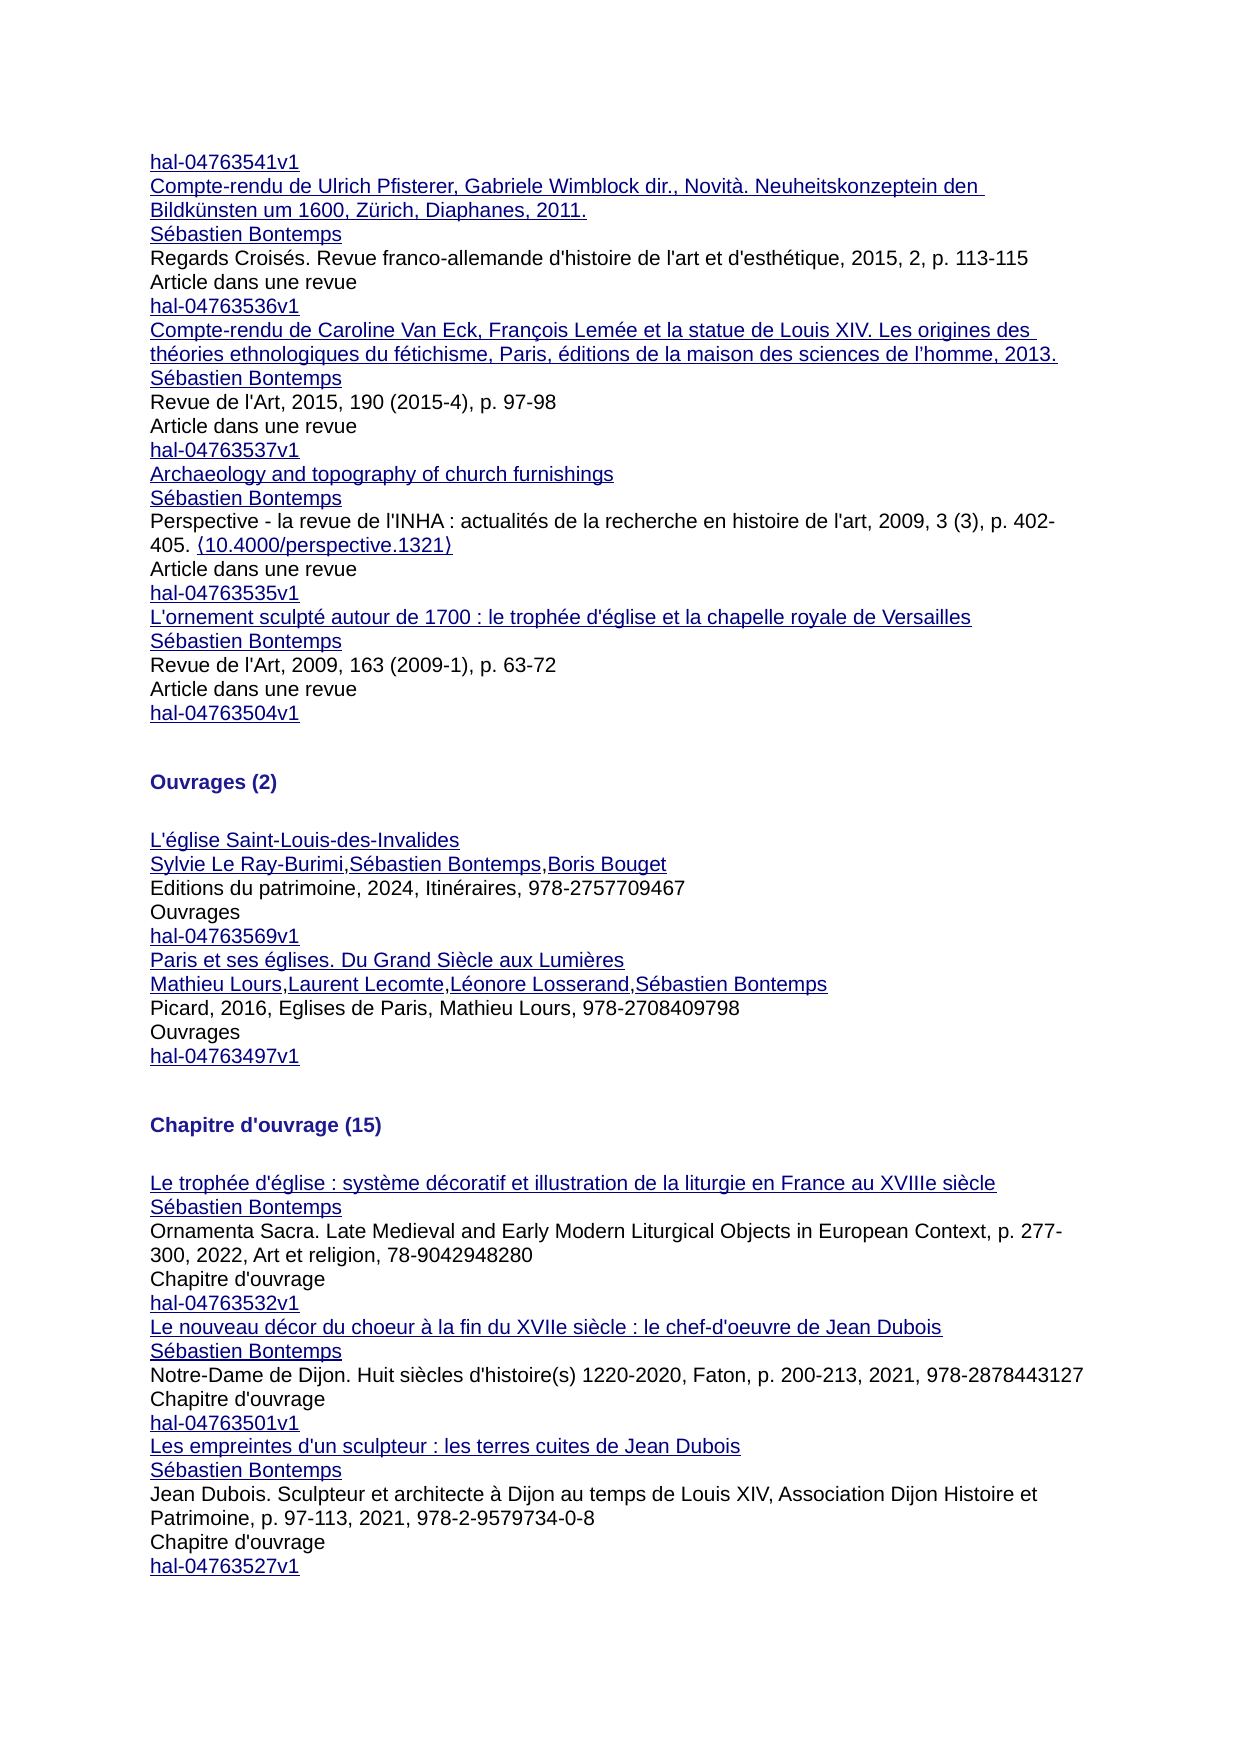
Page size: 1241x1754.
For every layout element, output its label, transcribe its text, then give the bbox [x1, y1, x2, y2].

table_cell Archaeology and topography of church furnishings Sébastien Bontemps Perspective - la revue de l'INHA : actualités de la recherche en histoire de l'art, 2009, 3 (3), p. 402-405. ⟨10.4000/perspective.1321⟩ Article dans une revue hal-04763535v1 [150, 461, 1090, 605]
table_cell Compte-rendu de Caroline Van Eck, François Lemée et la statue de Louis XIV. Les origines des théories ethnologiques du fétichisme, Paris, éditions de la maison des sciences de l’homme, 2013. Sébastien Bontemps Revue de l'Art, 2015, 190 (2015-4), p. 97-98 Article dans une revue hal-04763537v1 [150, 318, 1090, 461]
table_header Le trophée d'église : système décoratif et illustration de la liturgie en France au XVIIIe siècle Sébastien Bontemps Ornamenta Sacra. Late Medieval and Early Modern Liturgical Objects in European Context, p. 277-300, 2022, Art et religion, 78-9042948280 Chapitre d'ouvrage hal-04763532v1 [150, 1171, 1090, 1314]
subtitle Chapitre d'ouvrage (15) [150, 1112, 1090, 1136]
table_cell L'ornement sculpté autour de 1700 : le trophée d'église et la chapelle royale de Versailles Sébastien Bontemps Revue de l'Art, 2009, 163 (2009-1), p. 63-72 Article dans une revue hal-04763504v1 [150, 605, 1090, 725]
table_cell Le nouveau décor du choeur à la fin du XVIIe siècle : le chef-d'oeuvre de Jean Dubois Sébastien Bontemps Notre-Dame de Dijon. Huit siècles d'histoire(s) 1220-2020, Faton, p. 200-213, 2021, 978-2878443127 Chapitre d'ouvrage hal-04763501v1 [150, 1315, 1090, 1434]
table_cell hal-04763541v1 [150, 150, 1090, 174]
table_cell Compte-rendu de Ulrich Pfisterer, Gabriele Wimblock dir., Novità. Neuheitskonzeptein den Bildkünsten um 1600, Zürich, Diaphanes, 2011. Sébastien Bontemps Regards Croisés. Revue franco-allemande d'histoire de l'art et d'esthétique, 2015, 2, p. 113-115 Article dans une revue hal-04763536v1 [150, 174, 1090, 318]
table_cell Paris et ses églises. Du Grand Siècle aux Lumières Mathieu Lours,Laurent Lecomte,Léonore Losserand,Sébastien Bontemps Picard, 2016, Eglises de Paris, Mathieu Lours, 978-2708409798 Ouvrages hal-04763497v1 [150, 948, 1090, 1068]
table_cell Les empreintes d'un sculpteur : les terres cuites de Jean Dubois Sébastien Bontemps Jean Dubois. Sculpteur et architecte à Dijon au temps de Louis XIV, Association Dijon Histoire et Patrimoine, p. 97-113, 2021, 978-2-9579734-0-8 Chapitre d'ouvrage hal-04763527v1 [150, 1434, 1090, 1578]
subtitle Ouvrages (2) [150, 770, 1090, 794]
table_header L'église Saint-Louis-des-Invalides Sylvie Le Ray-Burimi,Sébastien Bontemps,Boris Bouget Editions du patrimoine, 2024, Itinéraires, 978-2757709467 Ouvrages hal-04763569v1 [150, 828, 1090, 948]
